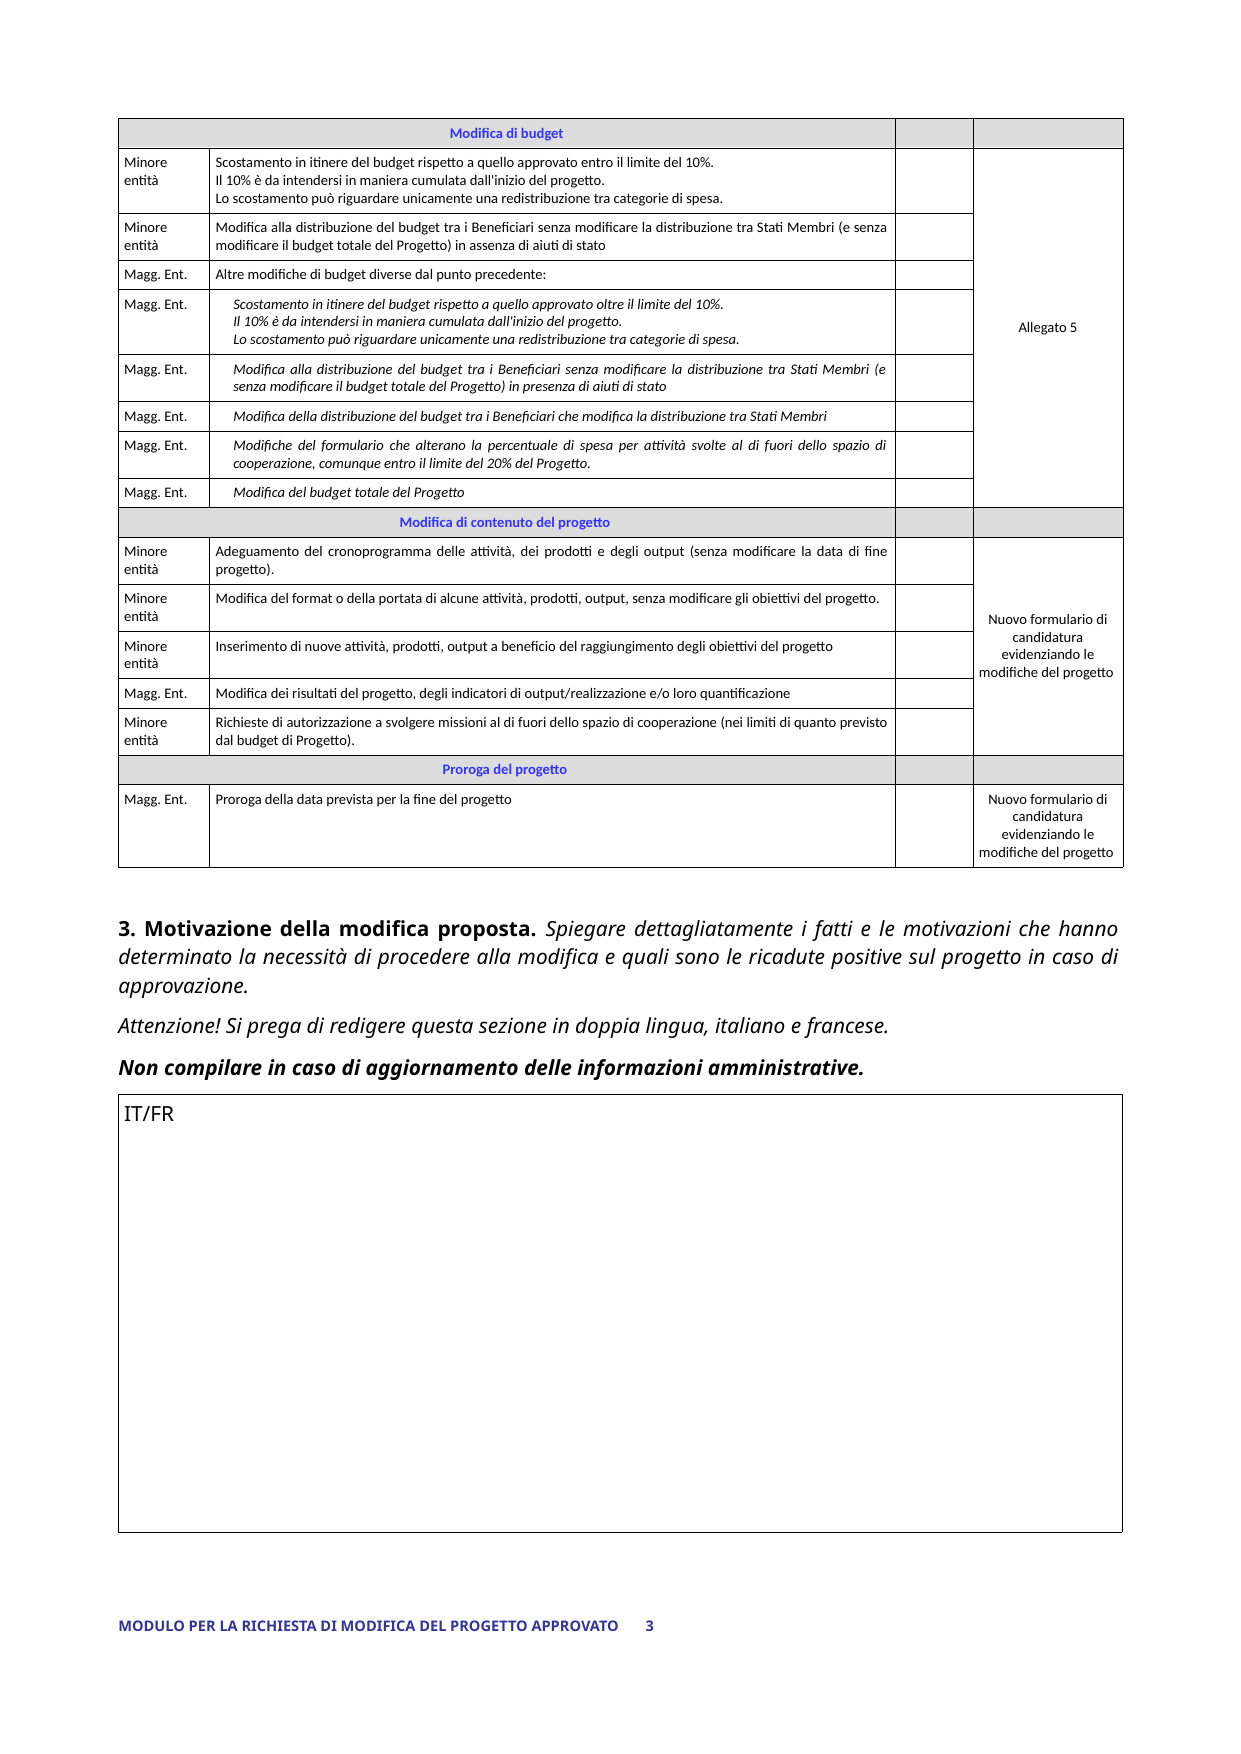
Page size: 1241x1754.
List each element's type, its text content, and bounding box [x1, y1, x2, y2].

table_cell [896, 261, 973, 289]
table_cell Modifica alla distribuzione del budget tra i Beneficiari senza modificare la distribuzione tra Stati Membri (e senza modificare il budget totale del Progetto) in assenza di aiuti di stato [210, 214, 895, 260]
table_cell Proroga della data prevista per la fine del progetto [210, 785, 895, 867]
table_cell Magg. Ent. [119, 432, 209, 478]
table_cell [974, 119, 1123, 147]
table_cell Magg. Ent. [119, 355, 209, 401]
table_cell [896, 585, 973, 631]
table_cell Minore entità [119, 709, 209, 755]
text Non compilare in caso di aggiornamento delle informazioni amministrative. [118, 1053, 1122, 1081]
table_cell [896, 355, 973, 401]
table_cell [974, 508, 1123, 537]
table_cell Modifica di contenuto del progetto [119, 508, 895, 537]
table_cell Minore entità [119, 538, 209, 584]
table_cell Nuovo formulario di candidatura evidenziando le modifiche del progetto [974, 785, 1123, 867]
table_cell Modifiche del formulario che alterano la percentuale di spesa per attività svolte al di fuori dello spazio di cooperazione, comunque entro il limite del 20% del Progetto. [210, 432, 895, 478]
table_cell Minore entità [119, 214, 209, 260]
table_cell Scostamento in itinere del budget rispetto a quello approvato entro il limite del 10%. Il 10% è da intendersi in maniera cumulata dall'inizio del progetto. Lo scostamento può riguardare unicamente una redistribuzione tra categorie di spesa. [210, 149, 895, 212]
table_cell Modifica del format o della portata di alcune attività, prodotti, output, senza modificare gli obiettivi del progetto. [210, 585, 895, 631]
table_cell [896, 479, 973, 507]
table_cell Magg. Ent. [119, 785, 209, 867]
table_cell [896, 679, 973, 707]
table_cell Minore entità [119, 585, 209, 631]
table_cell [896, 149, 973, 212]
table_cell Adeguamento del cronoprogramma delle attività, dei prodotti e degli output (senza modificare la data di fine progetto). [210, 538, 895, 584]
table_cell Modifica del budget totale del Progetto [210, 479, 895, 507]
table_cell Modifica dei risultati del progetto, degli indicatori di output/realizzazione e/o loro quantificazione [210, 679, 895, 707]
table_cell [896, 632, 973, 678]
table_cell [896, 214, 973, 260]
table_cell [896, 756, 973, 784]
table_cell Richieste di autorizzazione a svolgere missioni al di fuori dello spazio di cooperazione (nei limiti di quanto previsto dal budget di Progetto). [210, 709, 895, 755]
table_cell [896, 538, 973, 584]
table_cell [896, 290, 973, 354]
text Attenzione! Si prega di redigere questa sezione in doppia lingua, italiano e francese. [118, 1012, 1122, 1040]
table_cell Modifica di budget [119, 119, 895, 147]
table_cell Minore entità [119, 632, 209, 678]
table_cell Magg. Ent. [119, 679, 209, 707]
text 3. Motivazione della modifica proposta. Spiegare dettagliatamente i fatti e le motivazioni che hanno determinato la necessità di procedere alla modifica e quali sono le ricadute positive sul progetto in caso di approvazione. [118, 914, 1122, 999]
table_cell [896, 119, 973, 147]
table_cell Altre modifiche di budget diverse dal punto precedente: [210, 261, 895, 289]
table_cell [896, 508, 973, 537]
table_cell Magg. Ent. [119, 479, 209, 507]
table_cell Modifica alla distribuzione del budget tra i Beneficiari senza modificare la distribuzione tra Stati Membri (e senza modificare il budget totale del Progetto) in presenza di aiuti di stato [210, 355, 895, 401]
table_cell Magg. Ent. [119, 290, 209, 354]
table_cell [974, 756, 1123, 784]
table_cell Magg. Ent. [119, 402, 209, 431]
table_cell Minore entità [119, 149, 209, 212]
table_cell Proroga del progetto [119, 756, 895, 784]
table_cell Inserimento di nuove attività, prodotti, output a beneficio del raggiungimento degli obiettivi del progetto [210, 632, 895, 678]
table_cell Magg. Ent. [119, 261, 209, 289]
table_cell Allegato 5 [974, 149, 1123, 507]
table_header IT/FR [119, 1095, 1122, 1532]
table_cell Nuovo formulario di candidatura evidenziando le modifiche del progetto [974, 538, 1123, 755]
table_cell [896, 785, 973, 867]
table_cell Scostamento in itinere del budget rispetto a quello approvato oltre il limite del 10%. Il 10% è da intendersi in maniera cumulata dall'inizio del progetto. Lo scostamento può riguardare unicamente una redistribuzione tra categorie di spesa. [210, 290, 895, 354]
table_cell Modifica della distribuzione del budget tra i Beneficiari che modifica la distribuzione tra Stati Membri [210, 402, 895, 431]
table_cell [896, 432, 973, 478]
table_cell [896, 709, 973, 755]
table_cell [896, 402, 973, 431]
